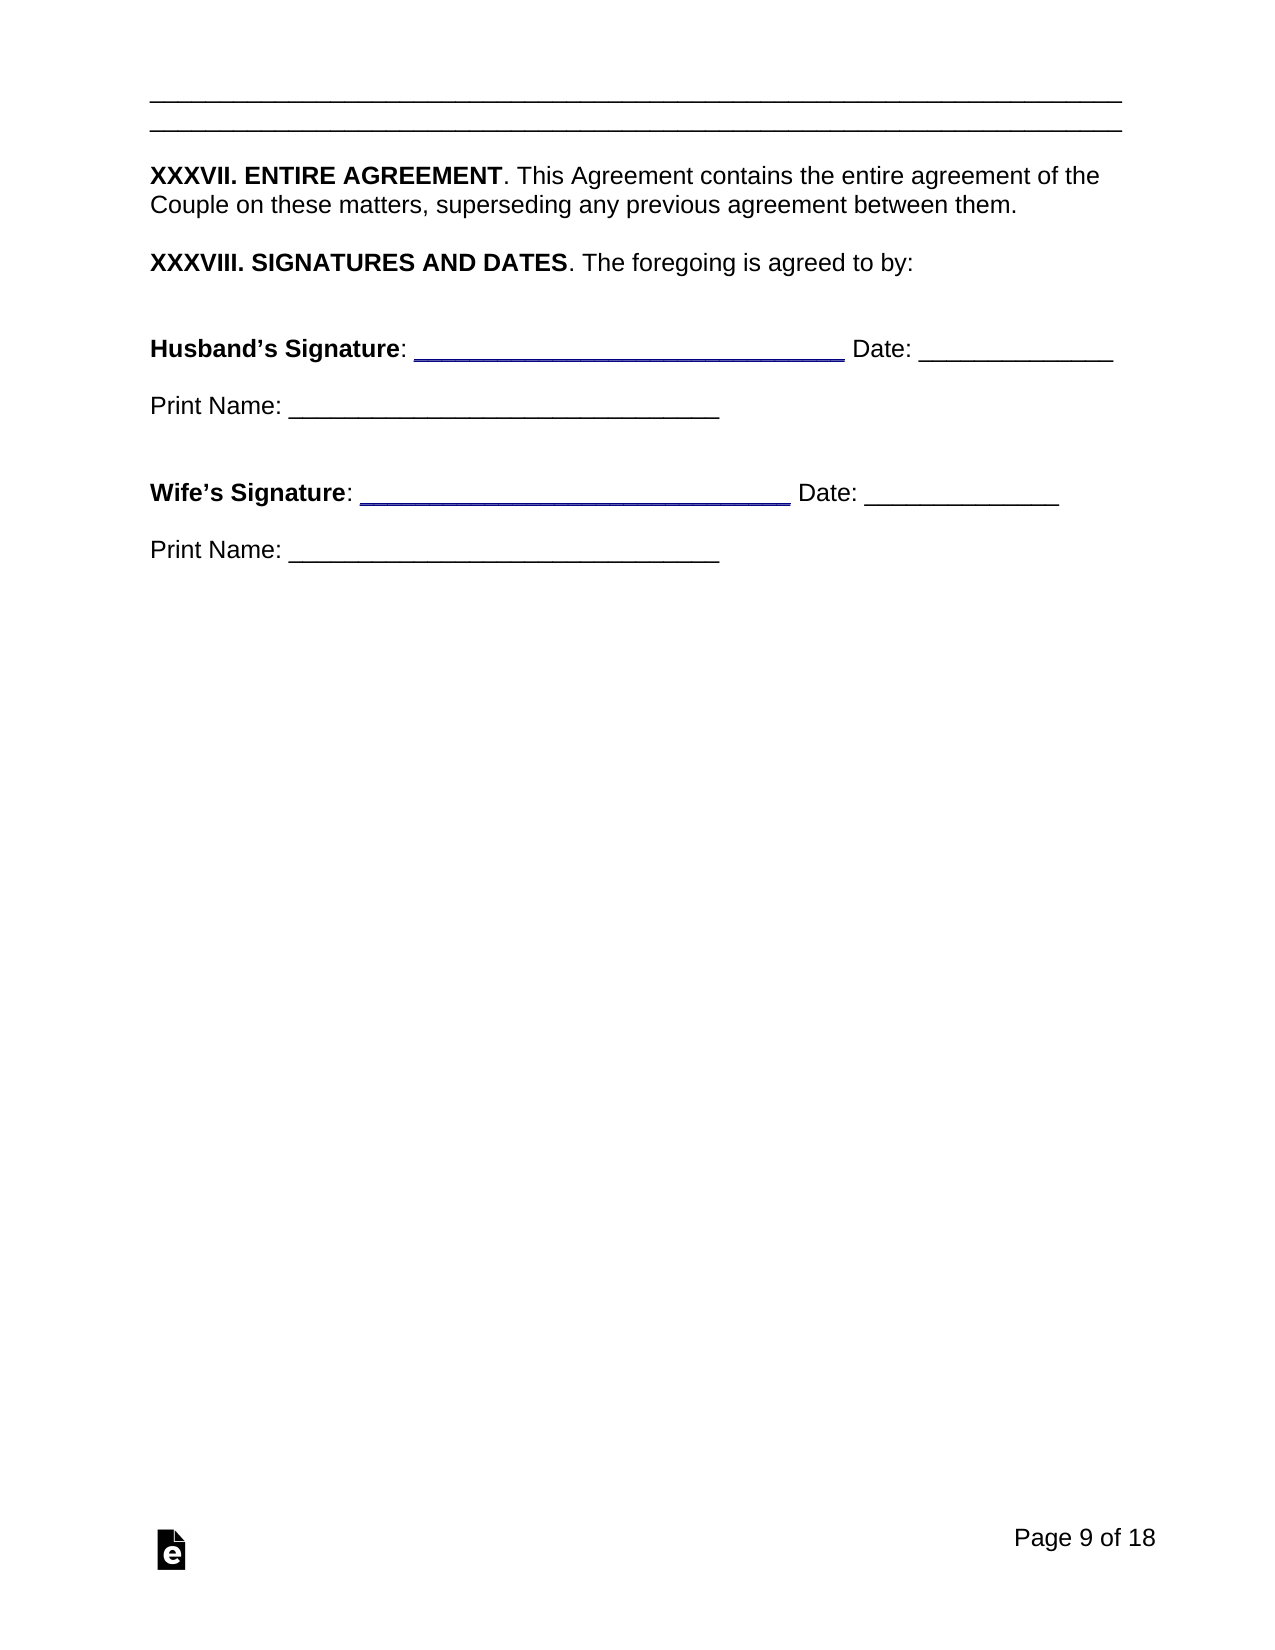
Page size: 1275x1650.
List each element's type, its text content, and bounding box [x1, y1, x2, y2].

text Print Name: _______________________________ [150, 391, 1125, 420]
text Husband’s Signature: _______________________________ Date: ______________ [150, 334, 1125, 362]
text Wife’s Signature: _______________________________ Date: ______________ [150, 477, 1125, 506]
text ____________________________________________________________________________________________________________________________________________ [150, 75, 1125, 132]
text XXXVIII. SIGNATURES AND DATES. The foregoing is agreed to by: [150, 247, 1125, 276]
text XXXVII. ENTIRE AGREEMENT. This Agreement contains the entire agreement of the Couple on these matters, superseding any previous agreement between them. [150, 161, 1125, 219]
text Print Name: _______________________________ [150, 535, 1125, 564]
